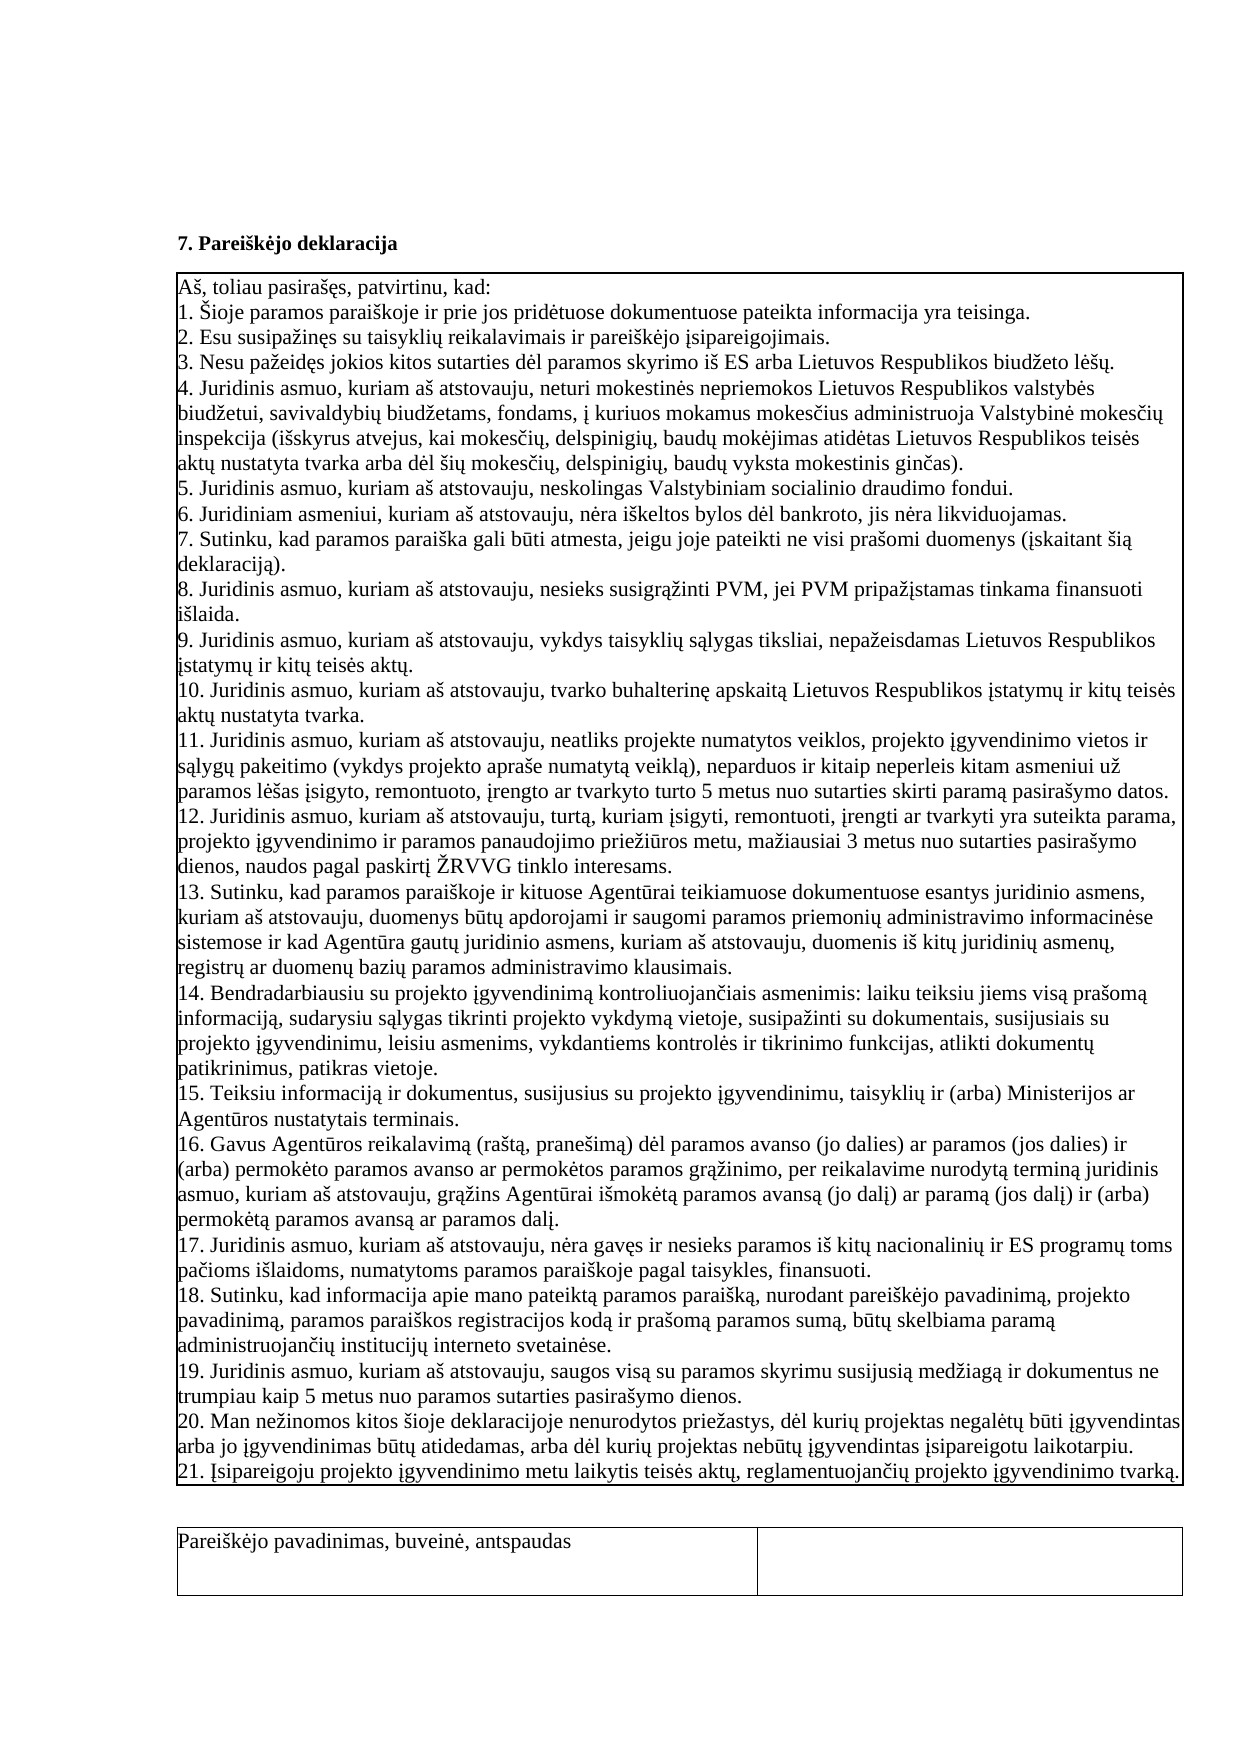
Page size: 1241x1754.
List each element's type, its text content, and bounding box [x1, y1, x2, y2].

table_header Aš, toliau pasirašęs, patvirtinu, kad: 1. Šioje paramos paraiškoje ir prie jos pridėtuose dokumentuose pateikta informacija yra teisinga. 2. Esu susipažinęs su taisyklių reikalavimais ir pareiškėjo įsipareigojimais. 3. Nesu pažeidęs jokios kitos sutarties dėl paramos skyrimo iš ES arba Lietuvos Respublikos biudžeto lėšų. 4. Juridinis asmuo, kuriam aš atstovauju, neturi mokestinės nepriemokos Lietuvos Respublikos valstybės biudžetui, savivaldybių biudžetams, fondams, į kuriuos mokamus mokesčius administruoja Valstybinė mokesčių inspekcija (išskyrus atvejus, kai mokesčių, delspinigių, baudų mokėjimas atidėtas Lietuvos Respublikos teisės aktų nustatyta tvarka arba dėl šių mokesčių, delspinigių, baudų vyksta mokestinis ginčas). 5. Juridinis asmuo, kuriam aš atstovauju, neskolingas Valstybiniam socialinio draudimo fondui. 6. Juridiniam asmeniui, kuriam aš atstovauju, nėra iškeltos bylos dėl bankroto, jis nėra likviduojamas. 7. Sutinku, kad paramos paraiška gali būti atmesta, jeigu joje pateikti ne visi prašomi duomenys (įskaitant šią deklaraciją). 8. Juridinis asmuo, kuriam aš atstovauju, nesieks susigrąžinti PVM, jei PVM pripažįstamas tinkama finansuoti išlaida. 9. Juridinis asmuo, kuriam aš atstovauju, vykdys taisyklių sąlygas tiksliai, nepažeisdamas Lietuvos Respublikos įstatymų ir kitų teisės aktų. 10. Juridinis asmuo, kuriam aš atstovauju, tvarko buhalterinę apskaitą Lietuvos Respublikos įstatymų ir kitų teisės aktų nustatyta tvarka. 11. Juridinis asmuo, kuriam aš atstovauju, neatliks projekte numatytos veiklos, projekto įgyvendinimo vietos ir sąlygų pakeitimo (vykdys projekto apraše numatytą veiklą), neparduos ir kitaip neperleis kitam asmeniui už paramos lėšas įsigyto, remontuoto, įrengto ar tvarkyto turto 5 metus nuo sutarties skirti paramą pasirašymo datos. 12. Juridinis asmuo, kuriam aš atstovauju, turtą, kuriam įsigyti, remontuoti, įrengti ar tvarkyti yra suteikta parama, projekto įgyvendinimo ir paramos panaudojimo priežiūros metu, mažiausiai 3 metus nuo sutarties pasirašymo dienos, naudos pagal paskirtį ŽRVVG tinklo interesams. 13. Sutinku, kad paramos paraiškoje ir kituose Agentūrai teikiamuose dokumentuose esantys juridinio asmens, kuriam aš atstovauju, duomenys būtų apdorojami ir saugomi paramos priemonių administravimo informacinėse sistemose ir kad Agentūra gautų juridinio asmens, kuriam aš atstovauju, duomenis iš kitų juridinių asmenų, registrų ar duomenų bazių paramos administravimo klausimais. 14. Bendradarbiausiu su projekto įgyvendinimą kontroliuojančiais asmenimis: laiku teiksiu jiems visą prašomą informaciją, sudarysiu sąlygas tikrinti projekto vykdymą vietoje, susipažinti su dokumentais, susijusiais su projekto įgyvendinimu, leisiu asmenims, vykdantiems kontrolės ir tikrinimo funkcijas, atlikti dokumentų patikrinimus, patikras vietoje. 15. Teiksiu informaciją ir dokumentus, susijusius su projekto įgyvendinimu, taisyklių ir (arba) Ministerijos ar Agentūros nustatytais terminais. 16. Gavus Agentūros reikalavimą (raštą, pranešimą) dėl paramos avanso (jo dalies) ar paramos (jos dalies) ir (arba) permokėto paramos avanso ar permokėtos paramos grąžinimo, per reikalavime nurodytą terminą juridinis asmuo, kuriam aš atstovauju, grąžins Agentūrai išmokėtą paramos avansą (jo dalį) ar paramą (jos dalį) ir (arba) permokėtą paramos avansą ar paramos dalį. 17. Juridinis asmuo, kuriam aš atstovauju, nėra gavęs ir nesieks paramos iš kitų nacionalinių ir ES programų toms pačioms išlaidoms, numatytoms paramos paraiškoje pagal taisykles, finansuoti. 18. Sutinku, kad informacija apie mano pateiktą paramos paraišką, nurodant pareiškėjo pavadinimą, projekto pavadinimą, paramos paraiškos registracijos kodą ir prašomą paramos sumą, būtų skelbiama paramą administruojančių institucijų interneto svetainėse. 19. Juridinis asmuo, kuriam aš atstovauju, saugos visą su paramos skyrimu susijusią medžiagą ir dokumentus ne trumpiau kaip 5 metus nuo paramos sutarties pasirašymo dienos. 20. Man nežinomos kitos šioje deklaracijoje nenurodytos priežastys, dėl kurių projektas negalėtų būti įgyvendintas arba jo įgyvendinimas būtų atidedamas, arba dėl kurių projektas nebūtų įgyvendintas įsipareigotu laikotarpiu. 21. Įsipareigoju projekto įgyvendinimo metu laikytis teisės aktų, reglamentuojančių projekto įgyvendinimo tvarką. [178, 274, 1182, 1484]
text 7. Pareiškėjo deklaracija [177, 231, 1181, 255]
table_header Pareiškėjo pavadinimas, buveinė, antspaudas [178, 1528, 757, 1595]
table_header [758, 1528, 1182, 1595]
